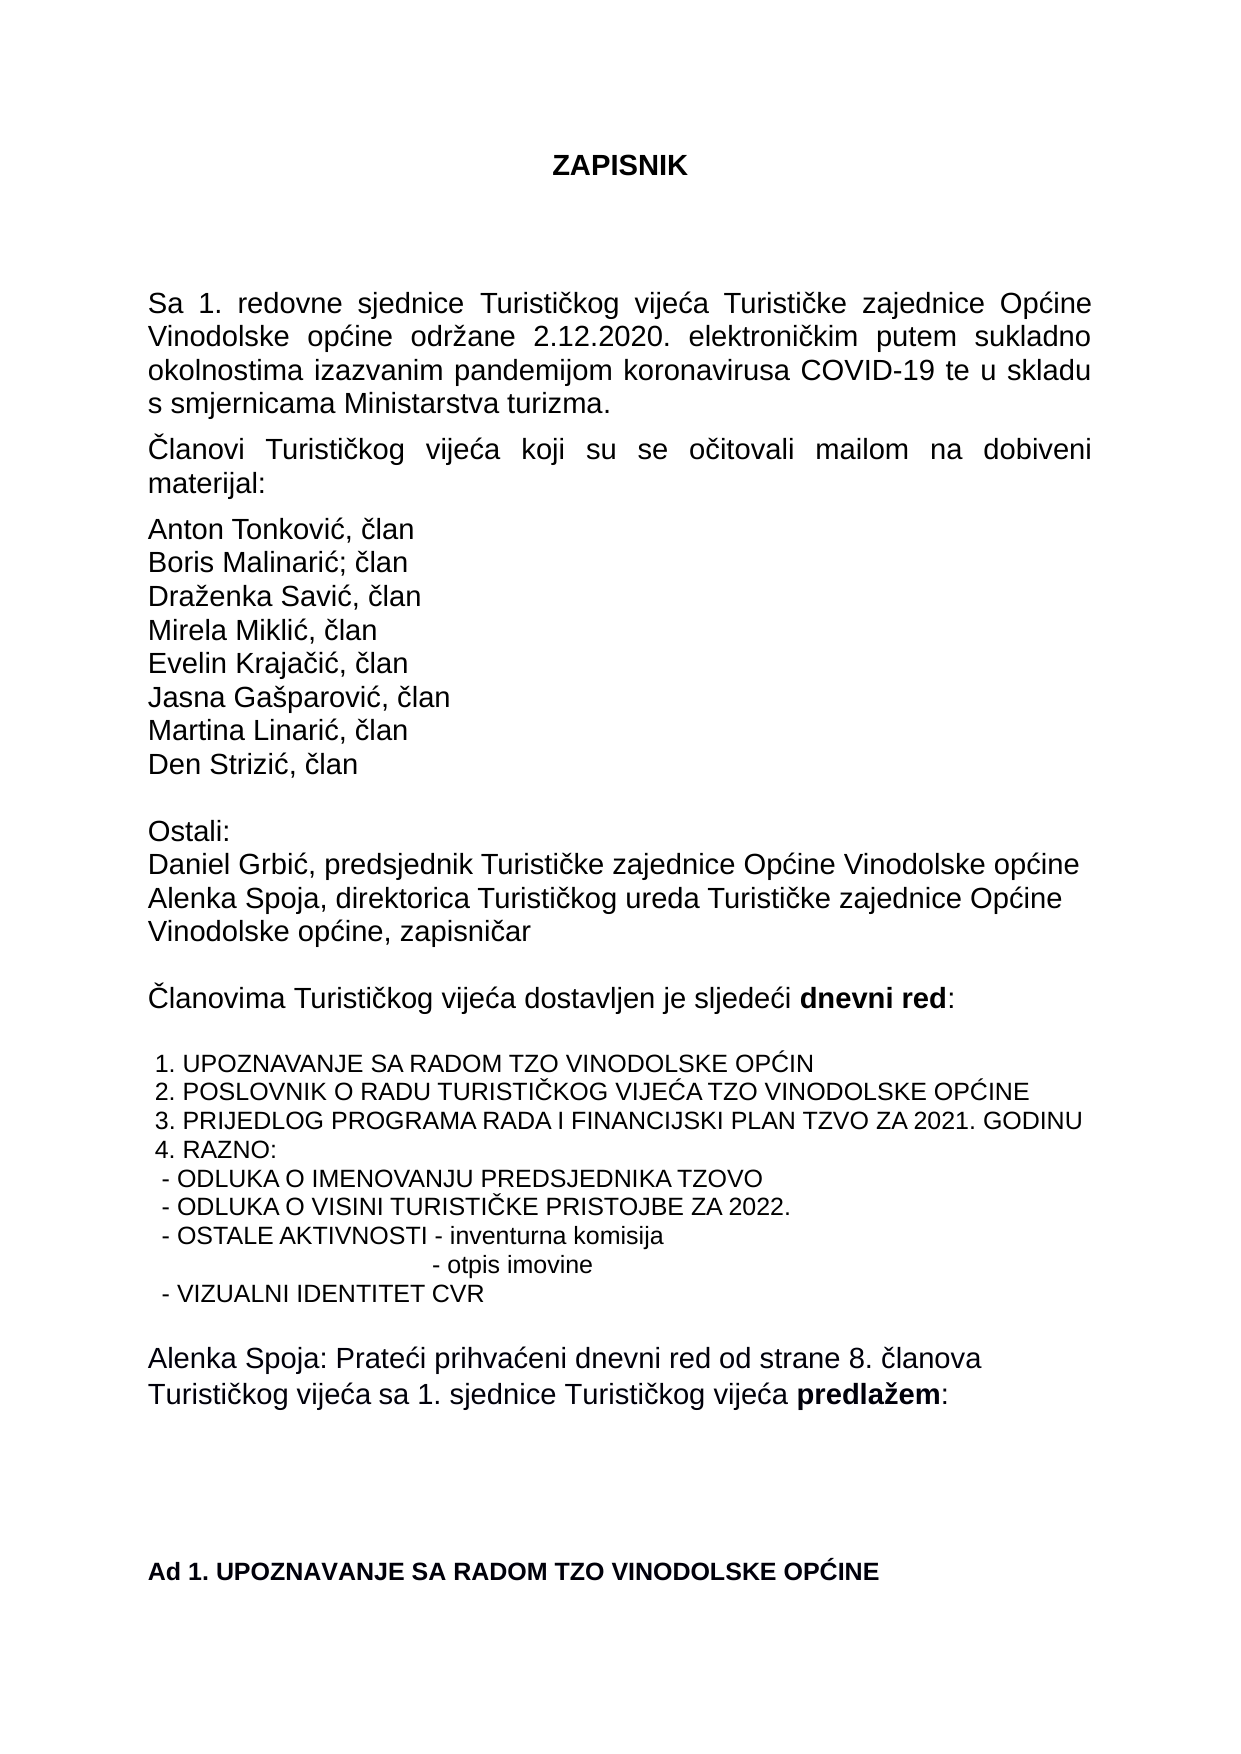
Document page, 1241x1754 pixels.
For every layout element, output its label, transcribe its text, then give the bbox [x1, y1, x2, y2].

text Članovima Turističkog vijeća dostavljen je sljedeći dnevni red: [148, 982, 1093, 1015]
text Den Strizić, član [148, 747, 1093, 780]
text - ODLUKA O IMENOVANJU PREDSJEDNIKA TZOVO [148, 1164, 1093, 1192]
text - VIZUALNI IDENTITET CVR [148, 1279, 1093, 1307]
text ZAPISNIK [148, 148, 1093, 181]
text 3. PRIJEDLOG PROGRAMA RADA I FINANCIJSKI PLAN TZVO ZA 2021. GODINU [148, 1106, 1093, 1135]
text Martina Linarić, član [148, 713, 1093, 747]
text Draženka Savić, član [148, 579, 1093, 613]
text Alenka Spoja: Prateći prihvaćeni dnevni red od strane 8. članova Turističkog vijeća sa 1. sjednice Turističkog vijeća predlažem: [148, 1341, 1093, 1410]
text Boris Malinarić; član [148, 546, 1093, 579]
text Evelin Krajačić, član [148, 646, 1093, 680]
text Ad 1. UPOZNAVANJE SA RADOM TZO VINODOLSKE OPĆINE [148, 1557, 1093, 1586]
text Alenka Spoja, direktorica Turističkog ureda Turističke zajednice Općine Vinodolske općine, zapisničar [148, 881, 1093, 948]
text Jasna Gašparović, član [148, 680, 1093, 713]
text Sa 1. redovne sjednice Turističkog vijeća Turističke zajednice Općine Vinodolske općine održane 2.12.2020. elektroničkim putem sukladno okolnostima izazvanim pandemijom koronavirusa COVID-19 te u skladu s smjernicama Ministarstva turizma. [148, 286, 1093, 420]
text 2. POSLOVNIK O RADU TURISTIČKOG VIJEĆA TZO VINODOLSKE OPĆINE [148, 1077, 1093, 1106]
text 1. UPOZNAVANJE SA RADOM TZO VINODOLSKE OPĆIN [148, 1049, 1093, 1077]
text Mirela Miklić, član [148, 613, 1093, 646]
text Anton Tonković, član [148, 512, 1093, 546]
text - otpis imovine [148, 1250, 1093, 1279]
text 4. RAZNO: [148, 1135, 1093, 1164]
text - OSTALE AKTIVNOSTI - inventurna komisija [148, 1221, 1093, 1250]
text Daniel Grbić, predsjednik Turističke zajednice Općine Vinodolske općine [148, 847, 1093, 881]
text Ostali: [148, 814, 1093, 847]
text Članovi Turističkog vijeća koji su se očitovali mailom na dobiveni materijal: [148, 432, 1093, 499]
text - ODLUKA O VISINI TURISTIČKE PRISTOJBE ZA 2022. [148, 1192, 1093, 1221]
